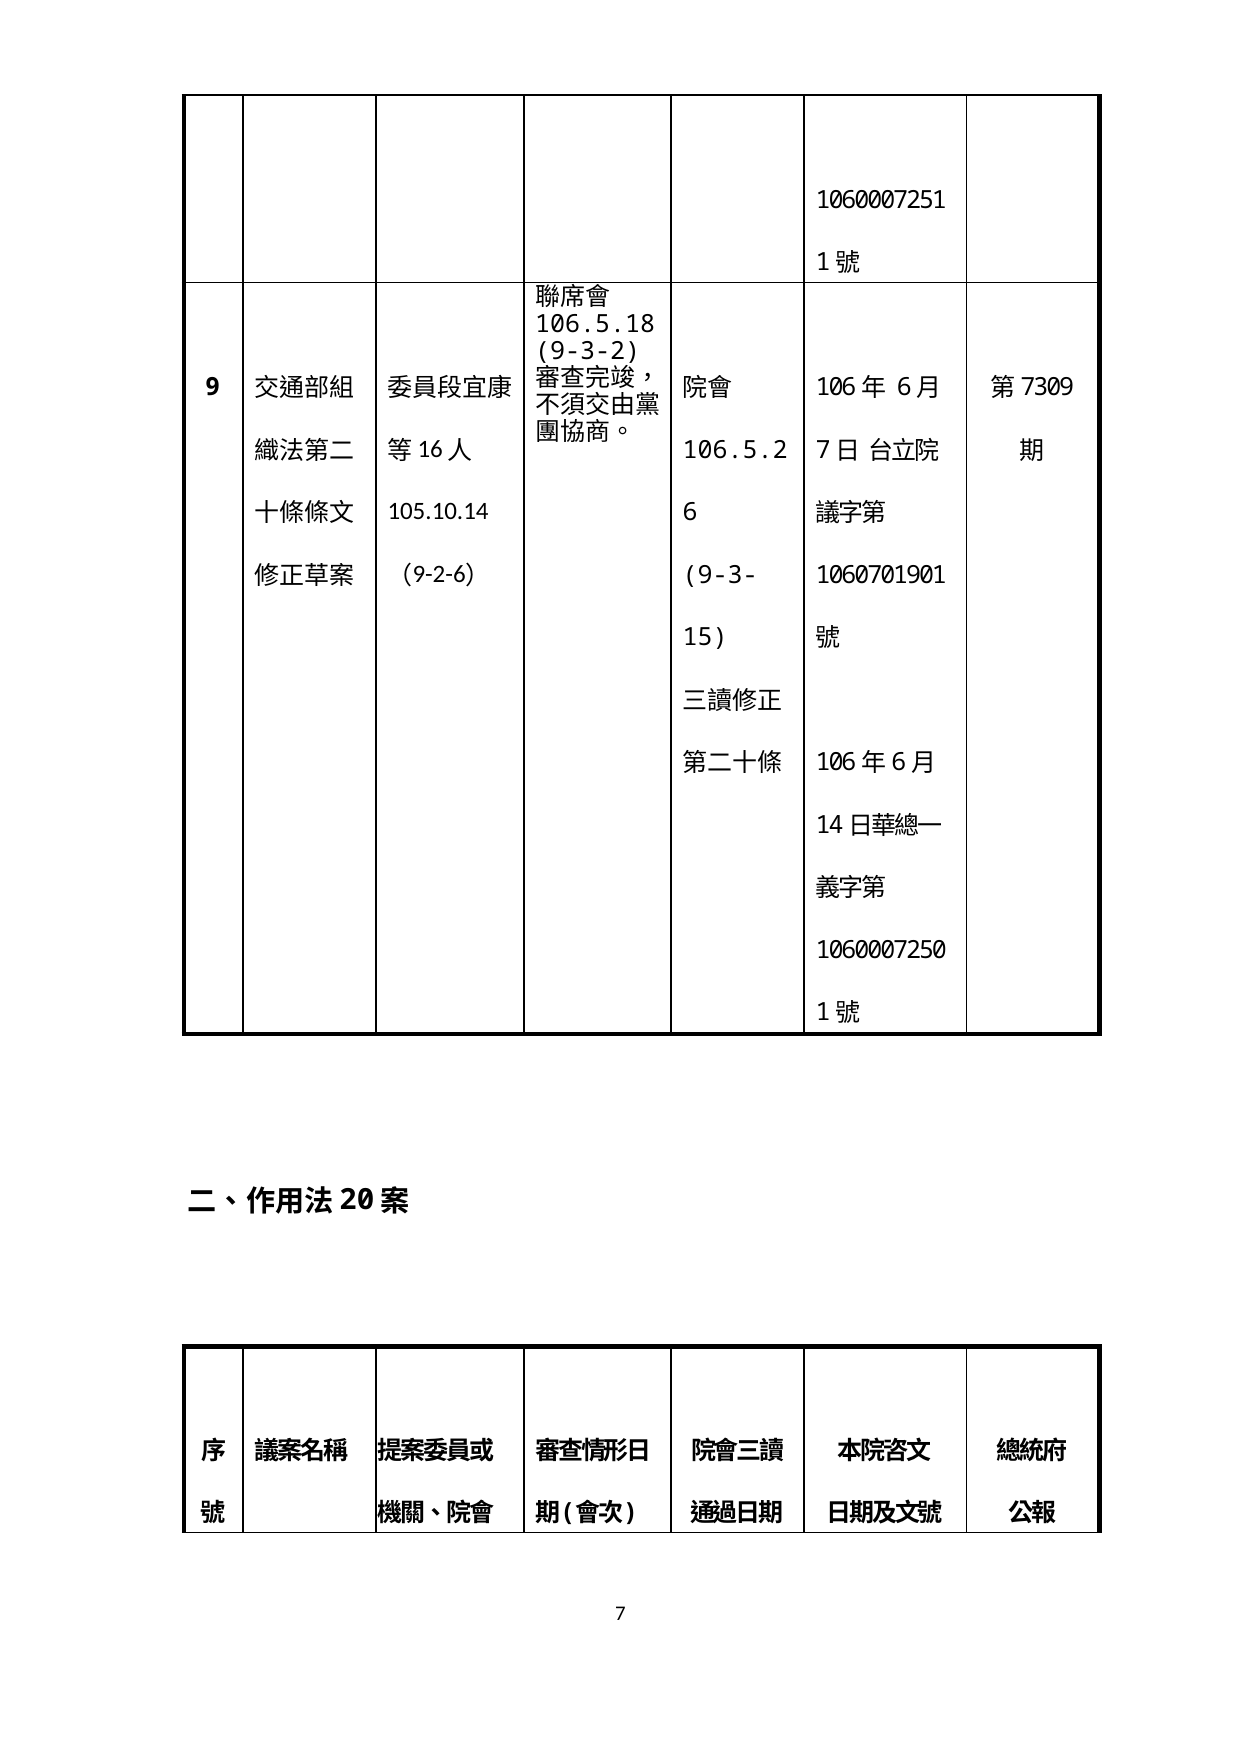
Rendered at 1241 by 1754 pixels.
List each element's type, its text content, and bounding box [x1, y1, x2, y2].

table_header 議案名稱 [244, 1349, 375, 1532]
table_header 審查情形日期(會次) [525, 1349, 670, 1532]
table_cell 10600072511號 [805, 96, 966, 282]
table_cell [525, 96, 670, 282]
table_header 提案委員或機關、院會 [377, 1349, 523, 1532]
subtitle 二、作用法20案 [187, 1157, 1053, 1219]
table_cell [186, 96, 242, 282]
table_header 本院咨文 日期及文號 [805, 1349, 966, 1532]
table_cell [377, 96, 523, 282]
table_cell 院會 106.5.26 (9-3-15) 三讀修正第二十條 [672, 283, 803, 1032]
table_cell 9 [186, 283, 242, 1032]
table_cell 委員段宜康等16人 105.10.14 （9-2-6） [377, 283, 523, 1032]
table_cell [967, 96, 1097, 282]
table_header 院會三讀通過日期 [672, 1349, 803, 1532]
table_cell 交通部組織法第二十條條文修正草案 [244, 283, 375, 1032]
table_header 序號 [186, 1349, 242, 1532]
table_cell 第7309期 [967, 283, 1097, 1032]
table_cell 聯席會106.5.18 (9-3-2)審查完竣，不須交由黨團協商。 [525, 283, 670, 1032]
table_cell [672, 96, 803, 282]
table_header 總統府 公報 [967, 1349, 1097, 1532]
table_cell 106年 6月 7日 台立院議字第1060701901號 106年6月14日華總一義字第10600072501號 [805, 283, 966, 1032]
table_cell [244, 96, 375, 282]
